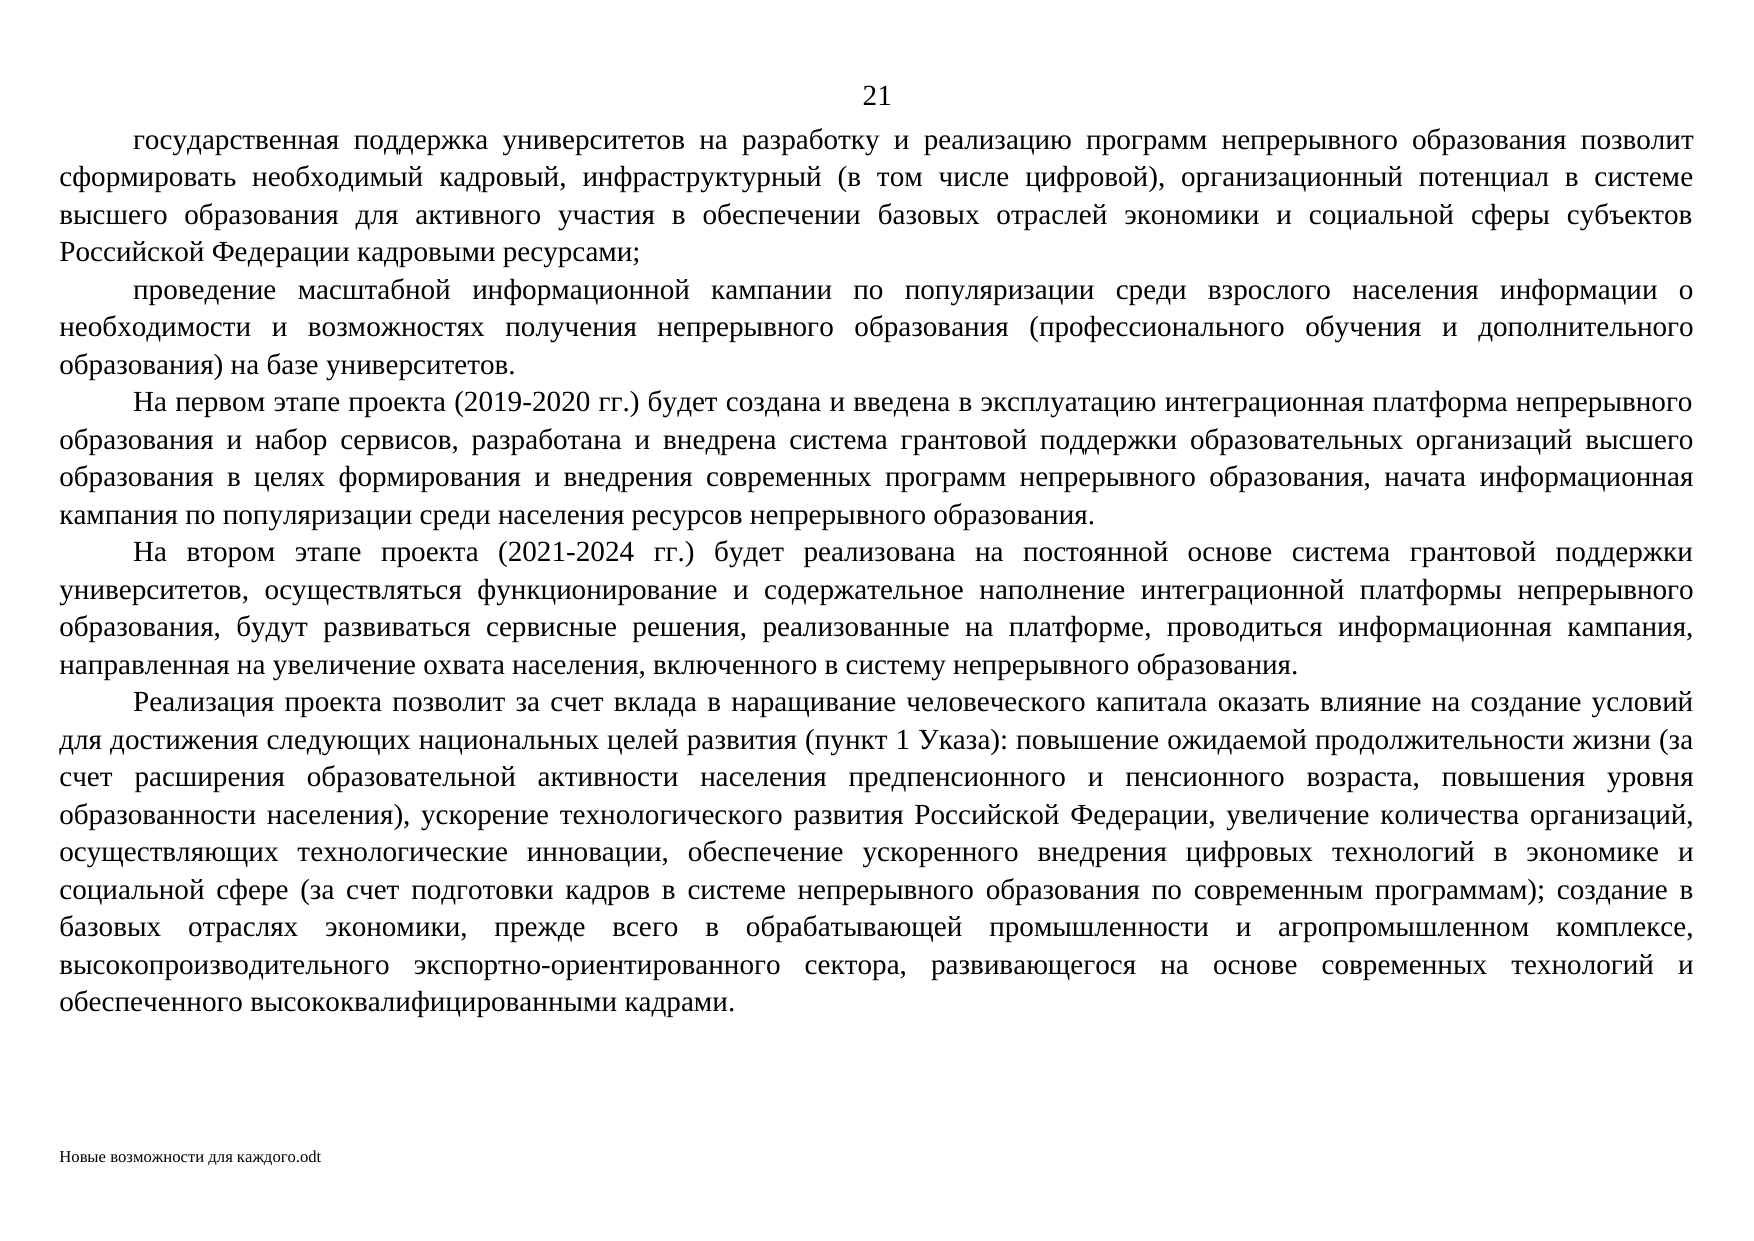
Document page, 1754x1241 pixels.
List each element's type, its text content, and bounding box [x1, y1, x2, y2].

text проведение масштабной информационной кампании по популяризации среди взрослого населения информации о необходимости и возможностях получения непрерывного образования (профессионального обучения и дополнительного образования) на базе университетов. [59, 268, 1695, 381]
text государственная поддержка университетов на разработку и реализацию программ непрерывного образования позволит сформировать необходимый кадровый, инфраструктурный (в том числе цифровой), организационный потенциал в системе высшего образования для активного участия в обеспечении базовых отраслей экономики и социальной сферы субъектов Российской Федерации кадровыми ресурсами; [59, 118, 1695, 268]
text На втором этапе проекта (2021-2024 гг.) будет реализована на постоянной основе система грантовой поддержки университетов, осуществляться функционирование и содержательное наполнение интеграционной платформы непрерывного образования, будут развиваться сервисные решения, реализованные на платформе, проводиться информационная кампания, направленная на увеличение охвата населения, включенного в систему непрерывного образования. [59, 531, 1695, 681]
text На первом этапе проекта (2019-2020 гг.) будет создана и введена в эксплуатацию интеграционная платформа непрерывного образования и набор сервисов, разработана и внедрена система грантовой поддержки образовательных организаций высшего образования в целях формирования и внедрения современных программ непрерывного образования, начата информационная кампания по популяризации среди населения ресурсов непрерывного образования. [59, 381, 1695, 531]
text Реализация проекта позволит за счет вклада в наращивание человеческого капитала оказать влияние на создание условий для достижения следующих национальных целей развития (пункт 1 Указа): повышение ожидаемой продолжительности жизни (за счет расширения образовательной активности населения предпенсионного и пенсионного возраста, повышения уровня образованности населения), ускорение технологического развития Российской Федерации, увеличение количества организаций, осуществляющих технологические инновации, обеспечение ускоренного внедрения цифровых технологий в экономике и социальной сфере (за счет подготовки кадров в системе непрерывного образования по современным программам); создание в базовых отраслях экономики, прежде всего в обрабатывающей промышленности и агропромышленном комплексе, высокопроизводительного экспортно-ориентированного сектора, развивающегося на основе современных технологий и обеспеченного высококвалифицированными кадрами. [59, 681, 1695, 1018]
